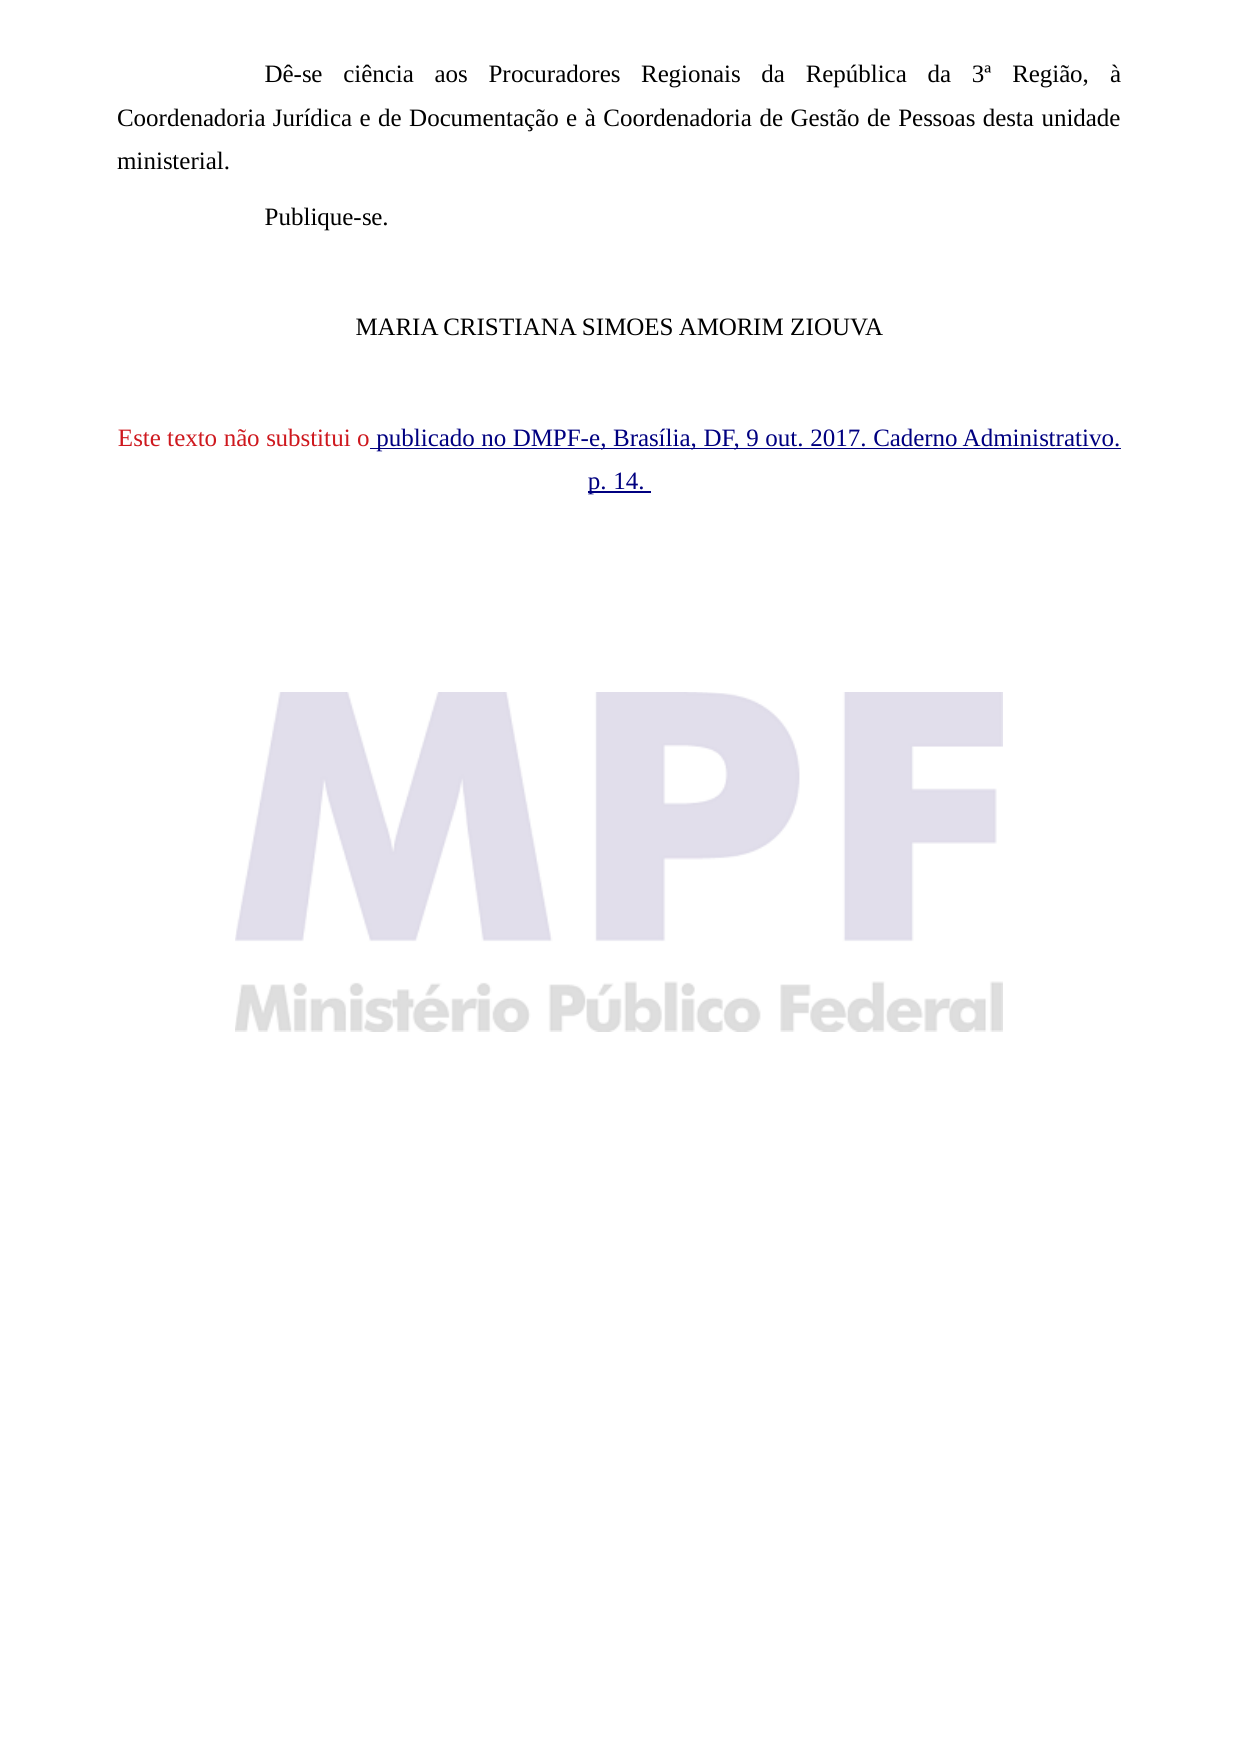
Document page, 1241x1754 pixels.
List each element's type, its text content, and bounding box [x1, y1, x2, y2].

picture [235, 692, 1004, 1032]
text Dê-se ciência aos Procuradores Regionais da República da 3ª Região, à Coordenadoria Jurídica e de Documentação e à Coordenadoria de Gestão de Pessoas desta unidade ministerial. [117, 59, 1122, 175]
text Publique-se. [117, 201, 1122, 231]
text MARIA CRISTIANA SIMOES AMORIM ZIOUVA [117, 312, 1122, 341]
text Este texto não substitui o publicado no DMPF-e, Brasília, DF, 9 out. 2017. Caderno Administrativo. p. 14. [117, 423, 1122, 495]
